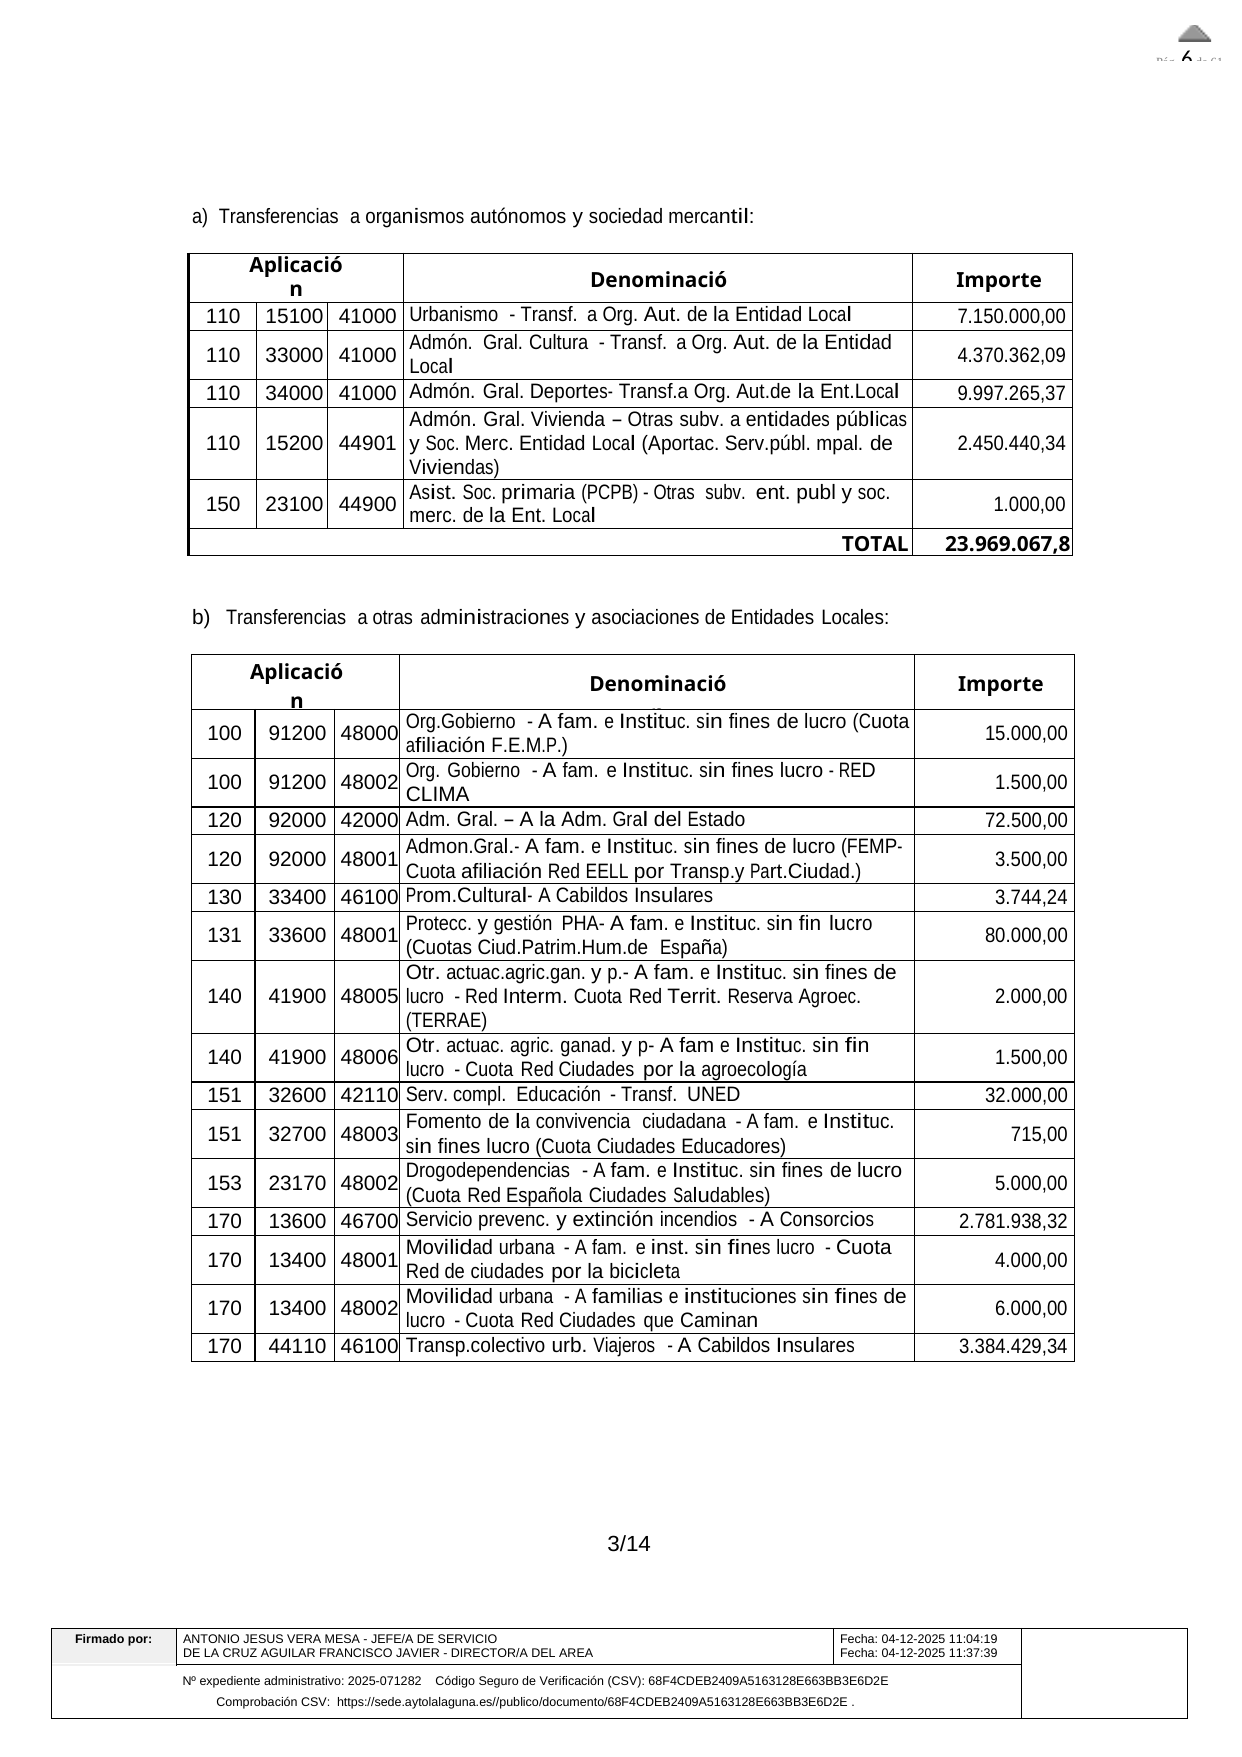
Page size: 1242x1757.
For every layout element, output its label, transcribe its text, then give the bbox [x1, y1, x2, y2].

table_cell Admon.Gral.- A fam. e Instituc. sin fines de lucro (FEMP- Cuota afiliación Red EELL por Transp.y Part.Ciudad.) [400, 835, 914, 883]
table_cell 23100 [257, 480, 327, 528]
table_cell 44901 [328, 408, 403, 479]
table_cell Urbanismo - Transf. a Org. Aut. de la Entidad Local [404, 303, 912, 330]
table_header Importe [915, 655, 1074, 709]
table_cell 48002 [335, 1159, 399, 1207]
table_cell 110 [190, 303, 256, 330]
table_cell 92000 [256, 808, 334, 834]
table_cell 44110 [256, 1334, 334, 1361]
table_cell 170 [192, 1285, 254, 1333]
table_cell 1.000,00 [913, 480, 1072, 528]
table_cell 33400 [256, 884, 334, 911]
text 3/14 [601, 1531, 657, 1556]
table_cell Protecc. y gestión PHA- A fam. e Instituc. sin fin lucro (Cuotas Ciud.Patrim.Hum.de España) [400, 912, 914, 960]
table_cell 48001 [335, 1236, 399, 1284]
table_cell 32700 [256, 1110, 334, 1158]
table_cell 46100 [335, 1334, 399, 1361]
table_cell 41000 [328, 303, 403, 330]
table_cell 9.997.265,37 [913, 380, 1072, 407]
table_cell 3.384.429,34 [915, 1334, 1074, 1361]
table_cell 2.450.440,34 [913, 408, 1072, 479]
table_cell 48006 [335, 1034, 399, 1081]
table_header ANTONIO JESUS VERA MESA - JEFE/A DE SERVICIO DE LA CRUZ AGUILAR FRANCISCO JAVIER - DIRECTOR/A DEL AREA [177, 1629, 833, 1663]
table_cell 130 [192, 884, 254, 911]
table_cell 41900 [256, 961, 334, 1033]
table_cell Movilidad urbana - A familias e instituciones sin fines de lucro - Cuota Red Ciudades que Caminan [400, 1285, 914, 1333]
table_cell Serv. compl. Educación - Transf. UNED [400, 1083, 914, 1109]
table_cell 1.500,00 [915, 759, 1074, 806]
table_cell 120 [192, 835, 254, 883]
table_cell 110 [190, 408, 256, 479]
table_cell Fomento de la convivencia ciudadana - A fam. e Instituc. sin fines lucro (Cuota Ciudades Educadores) [400, 1110, 914, 1158]
table_cell Nº expediente administrativo: 2025-071282 Código Seguro de Verificación (CSV): 68F4CDEB2409A5163128E663BB3E6D2E Comprobación CSV: https://sede.aytolalaguna.es//publico/documento/68F4CDEB2409A5163128E663BB3E6D2E . [52, 1665, 1021, 1718]
table_cell 131 [192, 912, 254, 960]
table_cell 170 [192, 1208, 254, 1235]
table_header [1022, 1629, 1187, 1718]
table_cell 140 [192, 1034, 254, 1081]
table_cell 1.500,00 [915, 1034, 1074, 1081]
table_header Importe [913, 254, 1072, 302]
table_cell Org.Gobierno - A fam. e Instituc. sin fines de lucro (Cuota afiliación F.E.M.P.) [400, 710, 914, 757]
table_cell Transp.colectivo urb. Viajeros - A Cabildos Insulares [400, 1334, 914, 1361]
table_cell 15100 [257, 303, 327, 330]
table_cell 151 [192, 1083, 254, 1109]
table_cell 46700 [335, 1208, 399, 1235]
table_cell Movilidad urbana - A fam. e inst. sin fines lucro - Cuota Red de ciudades por la bicicleta [400, 1236, 914, 1284]
table_header Denominación [400, 655, 914, 709]
table_cell 170 [192, 1334, 254, 1361]
table_cell 2.781.938,32 [915, 1208, 1074, 1235]
table_cell Admón. Gral. Vivienda – Otras subv. a entidades públicas y Soc. Merc. Entidad Local (Aportac. Serv.públ. mpal. de Viviendas) [404, 408, 912, 479]
table_cell Servicio prevenc. y extinción incendios - A Consorcios [400, 1208, 914, 1235]
table_cell Admón. Gral. Cultura - Transf. a Org. Aut. de la Entidad Local [404, 331, 912, 379]
table_cell 41900 [256, 1034, 334, 1081]
table_cell 48001 [335, 912, 399, 960]
table_cell 44900 [328, 480, 403, 528]
table_cell Prom.Cultural- A Cabildos Insulares [400, 884, 914, 911]
table_cell 15200 [257, 408, 327, 479]
table_cell Admón. Gral. Deportes- Transf.a Org. Aut.de la Ent.Local [404, 380, 912, 407]
text b) Transferencias a otras administraciones y asociaciones de Entidades Locales: [192, 606, 1235, 629]
table_cell 151 [192, 1110, 254, 1158]
table_header Aplicación Presupuestaria [190, 254, 403, 302]
table_cell 140 [192, 961, 254, 1033]
table_cell 42110 [335, 1083, 399, 1109]
table_cell 110 [190, 331, 256, 379]
table_cell 3.744,24 [915, 884, 1074, 911]
table_cell Asist. Soc. primaria (PCPB) - Otras subv. ent. publ y soc. merc. de la Ent. Local [404, 480, 912, 528]
table_cell 150 [190, 480, 256, 528]
table_header Denominación [404, 254, 912, 302]
table_cell 32.000,00 [915, 1083, 1074, 1109]
table_cell 7.150.000,00 [913, 303, 1072, 330]
table_cell 13600 [256, 1208, 334, 1235]
table_cell 2.000,00 [915, 961, 1074, 1033]
text a) Transferencias a organismos autónomos y sociedad mercantil: [192, 204, 1235, 228]
table_cell 13400 [256, 1285, 334, 1333]
table_cell 48003 [335, 1110, 399, 1158]
table_cell 4.000,00 [915, 1236, 1074, 1284]
table_cell 34000 [257, 380, 327, 407]
table_header Fecha: 04-12-2025 11:04:19 Fecha: 04-12-2025 11:37:39 [834, 1629, 1021, 1663]
table_cell 91200 [256, 710, 334, 757]
table_cell 80.000,00 [915, 912, 1074, 960]
table_cell 715,00 [915, 1110, 1074, 1158]
table_cell 33600 [256, 912, 334, 960]
table_cell 170 [192, 1236, 254, 1284]
table_cell 3.500,00 [915, 835, 1074, 883]
table_cell 42000 [335, 808, 399, 834]
table_cell Otr. actuac.agric.gan. y p.- A fam. e Instituc. sin fines de lucro - Red Interm. Cuota Red Territ. Reserva Agroec. (TERRAE) [400, 961, 914, 1033]
table_cell 5.000,00 [915, 1159, 1074, 1207]
table_header Firmado por: [52, 1629, 176, 1663]
table_cell 92000 [256, 835, 334, 883]
table_cell 100 [192, 759, 254, 806]
table_cell 72.500,00 [915, 808, 1074, 834]
table_cell 48002 [335, 759, 399, 806]
table_cell Otr. actuac. agric. ganad. y p- A fam e Instituc. sin fin lucro - Cuota Red Ciudades por la agroecología [400, 1034, 914, 1081]
table_cell 48000 [335, 710, 399, 757]
table_cell Org. Gobierno - A fam. e Instituc. sin fines lucro - RED CLIMA [400, 759, 914, 806]
table_cell 41000 [328, 380, 403, 407]
table_cell 4.370.362,09 [913, 331, 1072, 379]
table_cell 110 [190, 380, 256, 407]
table_cell 120 [192, 808, 254, 834]
table_cell 48005 [335, 961, 399, 1033]
table_cell 48002 [335, 1285, 399, 1333]
table_cell 23.969.067,80 [913, 529, 1072, 555]
table_cell 33000 [257, 331, 327, 379]
table_cell 6.000,00 [915, 1285, 1074, 1333]
table_cell 32600 [256, 1083, 334, 1109]
table_cell 46100 [335, 884, 399, 911]
table_cell Adm. Gral. – A la Adm. Gral del Estado [400, 808, 914, 834]
table_cell 23170 [256, 1159, 334, 1207]
table_cell 41000 [328, 331, 403, 379]
table_cell 91200 [256, 759, 334, 806]
table_cell 100 [192, 710, 254, 757]
table_header Aplicación Presupuestaria [192, 655, 399, 709]
table_cell 15.000,00 [915, 710, 1074, 757]
table_cell 153 [192, 1159, 254, 1207]
table_cell 13400 [256, 1236, 334, 1284]
table_cell Drogodependencias - A fam. e Instituc. sin fines de lucro (Cuota Red Española Ciudades Saludables) [400, 1159, 914, 1207]
table_cell 48001 [335, 835, 399, 883]
table_cell TOTAL [190, 529, 912, 555]
